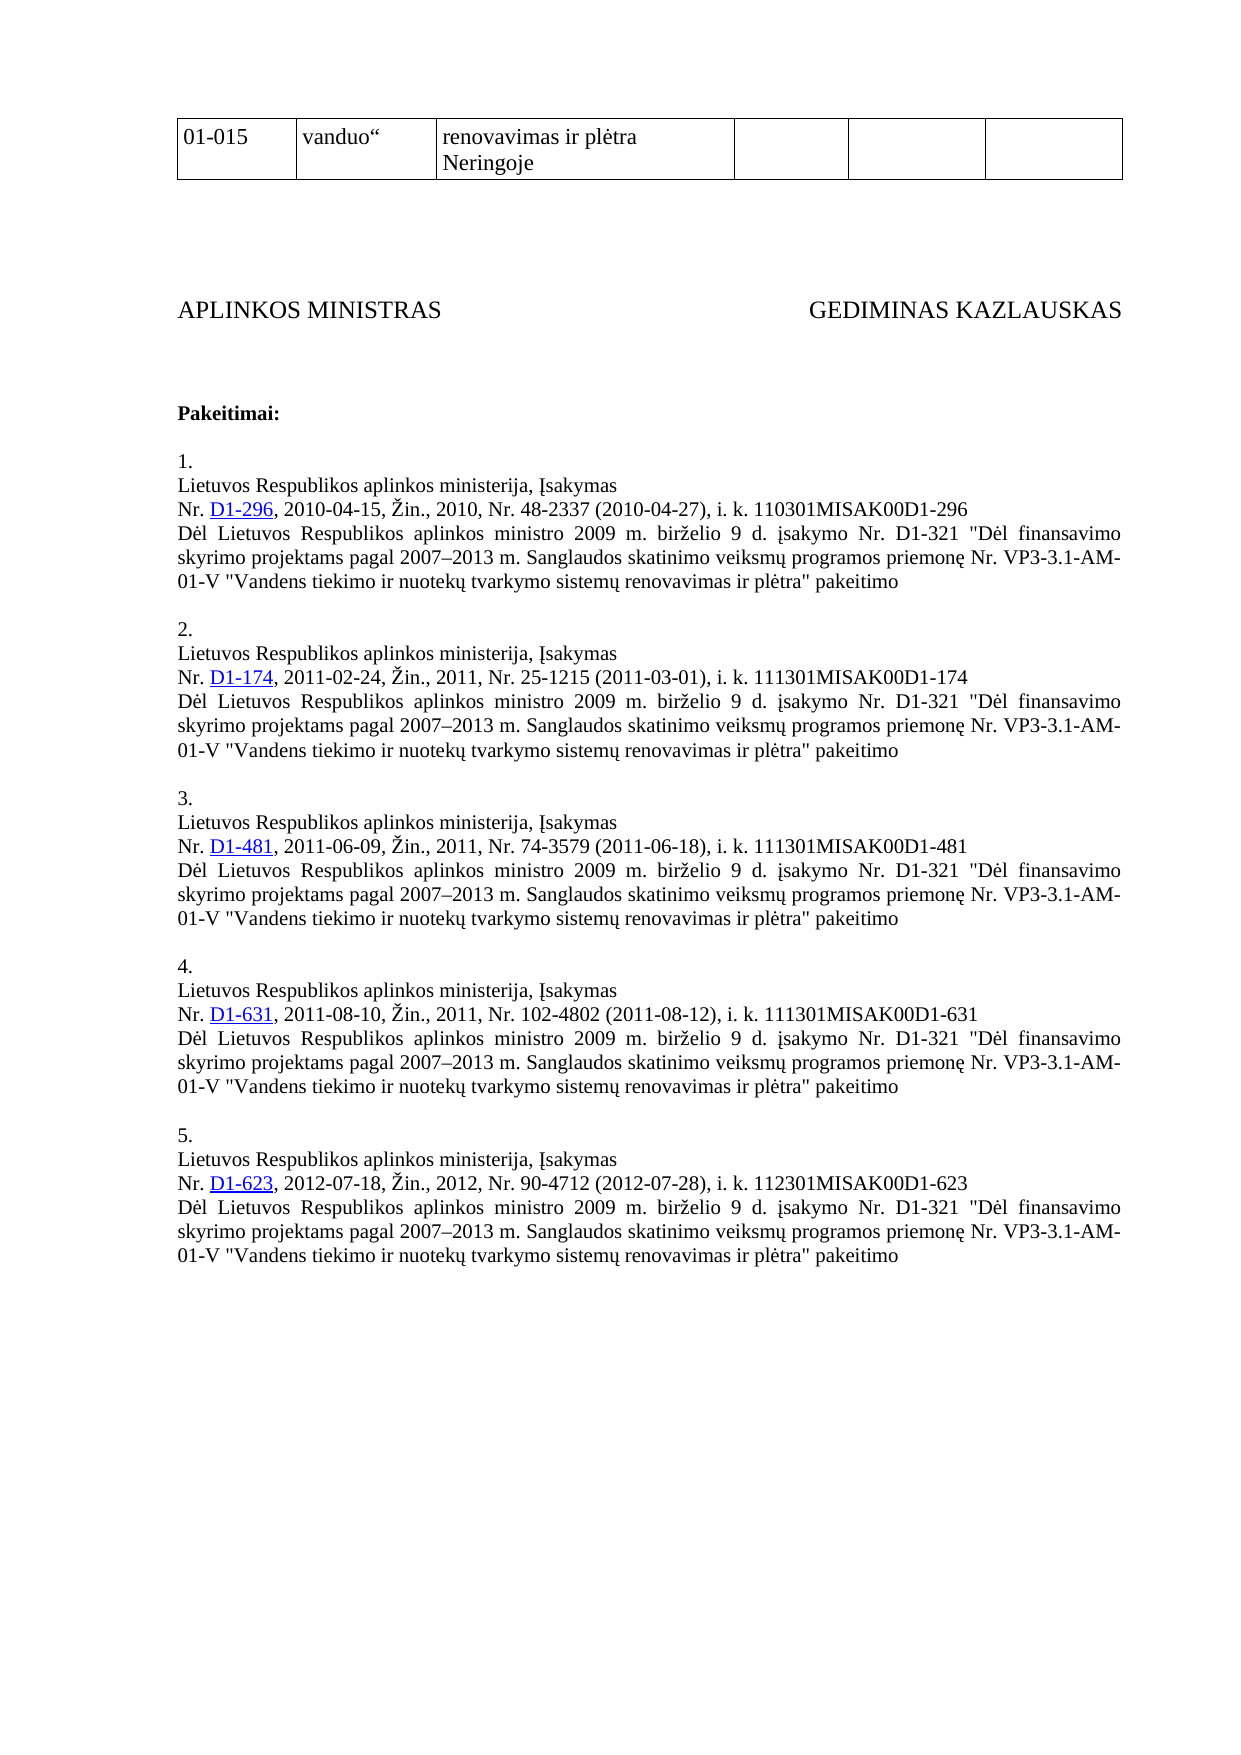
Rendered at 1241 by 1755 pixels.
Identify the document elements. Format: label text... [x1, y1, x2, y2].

text Nr. D1-174, 2011-02-24, Žin., 2011, Nr. 25-1215 (2011-03-01), i. k. 111301MISAK00D1-174 [177, 665, 1122, 689]
text 2. [177, 617, 1122, 641]
text Dėl Lietuvos Respublikos aplinkos ministro 2009 m. birželio 9 d. įsakymo Nr. D1-321 "Dėl finansavimo skyrimo projektams pagal 2007–2013 m. Sanglaudos skatinimo veiksmų programos priemonę Nr. VP3-3.1-AM-01-V "Vandens tiekimo ir nuotekų tvarkymo sistemų renovavimas ir plėtra" pakeitimo [177, 1026, 1122, 1098]
text Lietuvos Respublikos aplinkos ministerija, Įsakymas [177, 473, 1122, 497]
text Nr. D1-623, 2012-07-18, Žin., 2012, Nr. 90-4712 (2012-07-28), i. k. 112301MISAK00D1-623 [177, 1171, 1122, 1195]
table_cell [849, 119, 985, 179]
text Dėl Lietuvos Respublikos aplinkos ministro 2009 m. birželio 9 d. įsakymo Nr. D1-321 "Dėl finansavimo skyrimo projektams pagal 2007–2013 m. Sanglaudos skatinimo veiksmų programos priemonę Nr. VP3-3.1-AM-01-V "Vandens tiekimo ir nuotekų tvarkymo sistemų renovavimas ir plėtra" pakeitimo [177, 689, 1122, 762]
table_cell [986, 119, 1122, 179]
text Nr. D1-296, 2010-04-15, Žin., 2010, Nr. 48-2337 (2010-04-27), i. k. 110301MISAK00D1-296 [177, 497, 1122, 521]
table_cell renovavimas ir plėtra Neringoje [437, 119, 734, 179]
text Lietuvos Respublikos aplinkos ministerija, Įsakymas [177, 810, 1122, 834]
text Dėl Lietuvos Respublikos aplinkos ministro 2009 m. birželio 9 d. įsakymo Nr. D1-321 "Dėl finansavimo skyrimo projektams pagal 2007–2013 m. Sanglaudos skatinimo veiksmų programos priemonę Nr. VP3-3.1-AM-01-V "Vandens tiekimo ir nuotekų tvarkymo sistemų renovavimas ir plėtra" pakeitimo [177, 858, 1122, 930]
text Nr. D1-631, 2011-08-10, Žin., 2011, Nr. 102-4802 (2011-08-12), i. k. 111301MISAK00D1-631 [177, 1002, 1122, 1026]
text 1. [177, 449, 1122, 473]
text 5. [177, 1122, 1122, 1147]
text APLINKOS MINISTRAS GEDIMINAS KAZLAUSKAS [177, 295, 1122, 324]
text Dėl Lietuvos Respublikos aplinkos ministro 2009 m. birželio 9 d. įsakymo Nr. D1-321 "Dėl finansavimo skyrimo projektams pagal 2007–2013 m. Sanglaudos skatinimo veiksmų programos priemonę Nr. VP3-3.1-AM-01-V "Vandens tiekimo ir nuotekų tvarkymo sistemų renovavimas ir plėtra" pakeitimo [177, 521, 1122, 593]
text 4. [177, 954, 1122, 978]
text Dėl Lietuvos Respublikos aplinkos ministro 2009 m. birželio 9 d. įsakymo Nr. D1-321 "Dėl finansavimo skyrimo projektams pagal 2007–2013 m. Sanglaudos skatinimo veiksmų programos priemonę Nr. VP3-3.1-AM-01-V "Vandens tiekimo ir nuotekų tvarkymo sistemų renovavimas ir plėtra" pakeitimo [177, 1195, 1122, 1267]
text 3. [177, 786, 1122, 810]
table_cell vanduo“ [297, 119, 436, 179]
text Lietuvos Respublikos aplinkos ministerija, Įsakymas [177, 978, 1122, 1002]
table_cell [735, 119, 848, 179]
text Lietuvos Respublikos aplinkos ministerija, Įsakymas [177, 1147, 1122, 1171]
text Lietuvos Respublikos aplinkos ministerija, Įsakymas [177, 641, 1122, 665]
text Pakeitimai: [177, 401, 1122, 425]
table_cell 01-015 [178, 119, 296, 179]
text Nr. D1-481, 2011-06-09, Žin., 2011, Nr. 74-3579 (2011-06-18), i. k. 111301MISAK00D1-481 [177, 834, 1122, 858]
